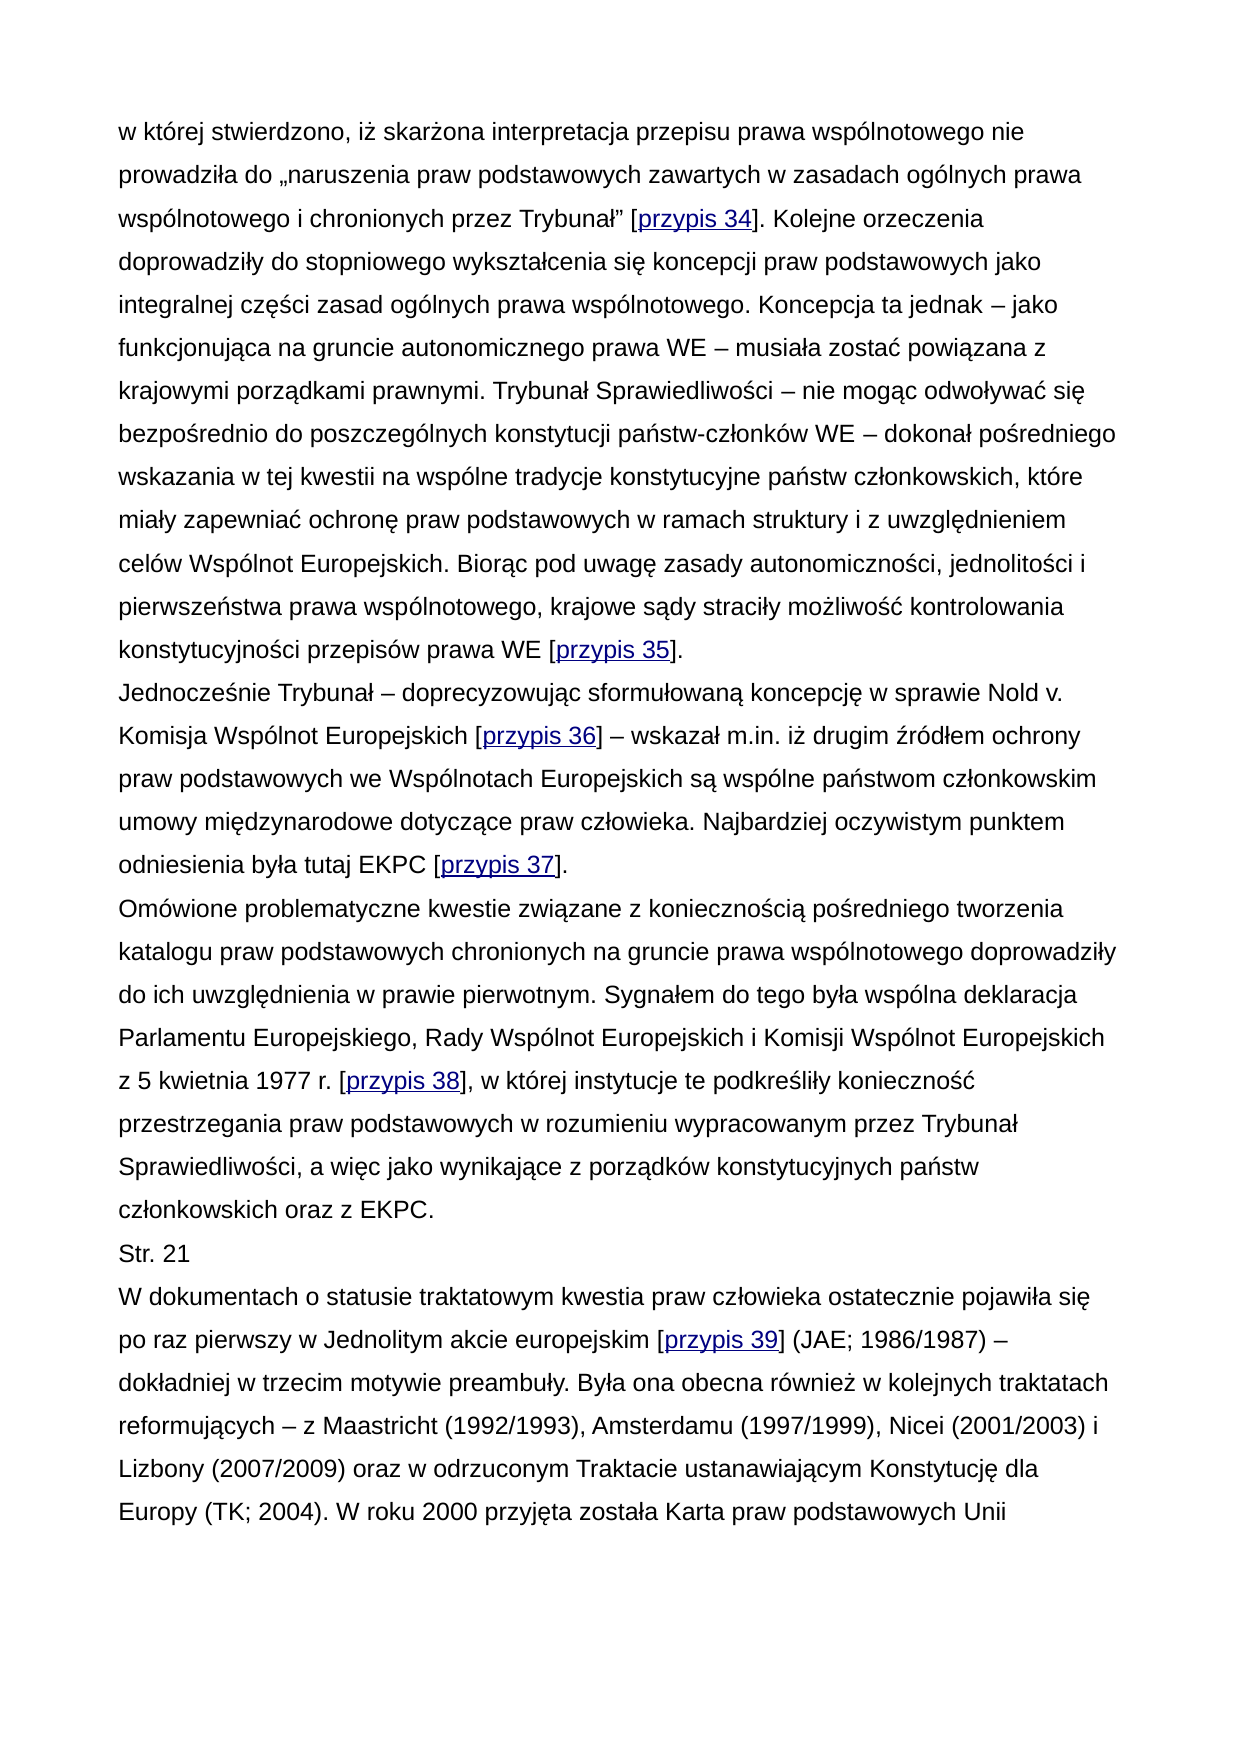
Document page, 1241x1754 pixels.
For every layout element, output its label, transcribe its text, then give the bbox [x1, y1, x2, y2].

text w której stwierdzono, iż skarżona interpretacja przepisu prawa wspólnotowego nie prowadziła do „naruszenia praw podstawowych zawartych w zasadach ogólnych prawa wspólnotowego i chronionych przez Trybunał” [przypis 34]. Kolejne orzeczenia doprowadziły do stopniowego wykształcenia się koncepcji praw podstawowych jako integralnej części zasad ogólnych prawa wspólnotowego. Koncepcja ta jednak – jako funkcjonująca na gruncie autonomicznego prawa WE – musiała zostać powiązana z krajowymi porządkami prawnymi. Trybunał Sprawiedliwości – nie mogąc odwoływać się bezpośrednio do poszczególnych konstytucji państw-członków WE – dokonał pośredniego wskazania w tej kwestii na wspólne tradycje konstytucyjne państw członkowskich, które miały zapewniać ochronę praw podstawowych w ramach struktury i z uwzględnieniem celów Wspólnot Europejskich. Biorąc pod uwagę zasady autonomiczności, jednolitości i pierwszeństwa prawa wspólnotowego, krajowe sądy straciły możliwość kontrolowania konstytucyjności przepisów prawa WE [przypis 35]. [118, 117, 1122, 663]
text Jednocześnie Trybunał – doprecyzowując sformułowaną koncepcję w sprawie Nold v. Komisja Wspólnot Europejskich [przypis 36] – wskazał m.in. iż drugim źródłem ochrony praw podstawowych we Wspólnotach Europejskich są wspólne państwom członkowskim umowy międzynarodowe dotyczące praw człowieka. Najbardziej oczywistym punktem odniesienia była tutaj EKPC [przypis 37]. [118, 678, 1122, 879]
text Str. 21 [118, 1238, 1122, 1267]
text W dokumentach o statusie traktatowym kwestia praw człowieka ostatecznie pojawiła się po raz pierwszy w Jednolitym akcie europejskim [przypis 39] (JAE; 1986/1987) – dokładniej w trzecim motywie preambuły. Była ona obecna również w kolejnych traktatach reformujących – z Maastricht (1992/1993), Amsterdamu (1997/1999), Nicei (2001/2003) i Lizbony (2007/2009) oraz w odrzuconym Traktacie ustanawiającym Konstytucję dla Europy (TK; 2004). W roku 2000 przyjęta została Karta praw podstawowych Unii [118, 1282, 1122, 1526]
text Omówione problematyczne kwestie związane z koniecznością pośredniego tworzenia katalogu praw podstawowych chronionych na gruncie prawa wspólnotowego doprowadziły do ich uwzględnienia w prawie pierwotnym. Sygnałem do tego była wspólna deklaracja Parlamentu Europejskiego, Rady Wspólnot Europejskich i Komisji Wspólnot Europejskich z 5 kwietnia 1977 r. [przypis 38], w której instytucje te podkreśliły konieczność przestrzegania praw podstawowych w rozumieniu wypracowanym przez Trybunał Sprawiedliwości, a więc jako wynikające z porządków konstytucyjnych państw członkowskich oraz z EKPC. [118, 893, 1122, 1224]
